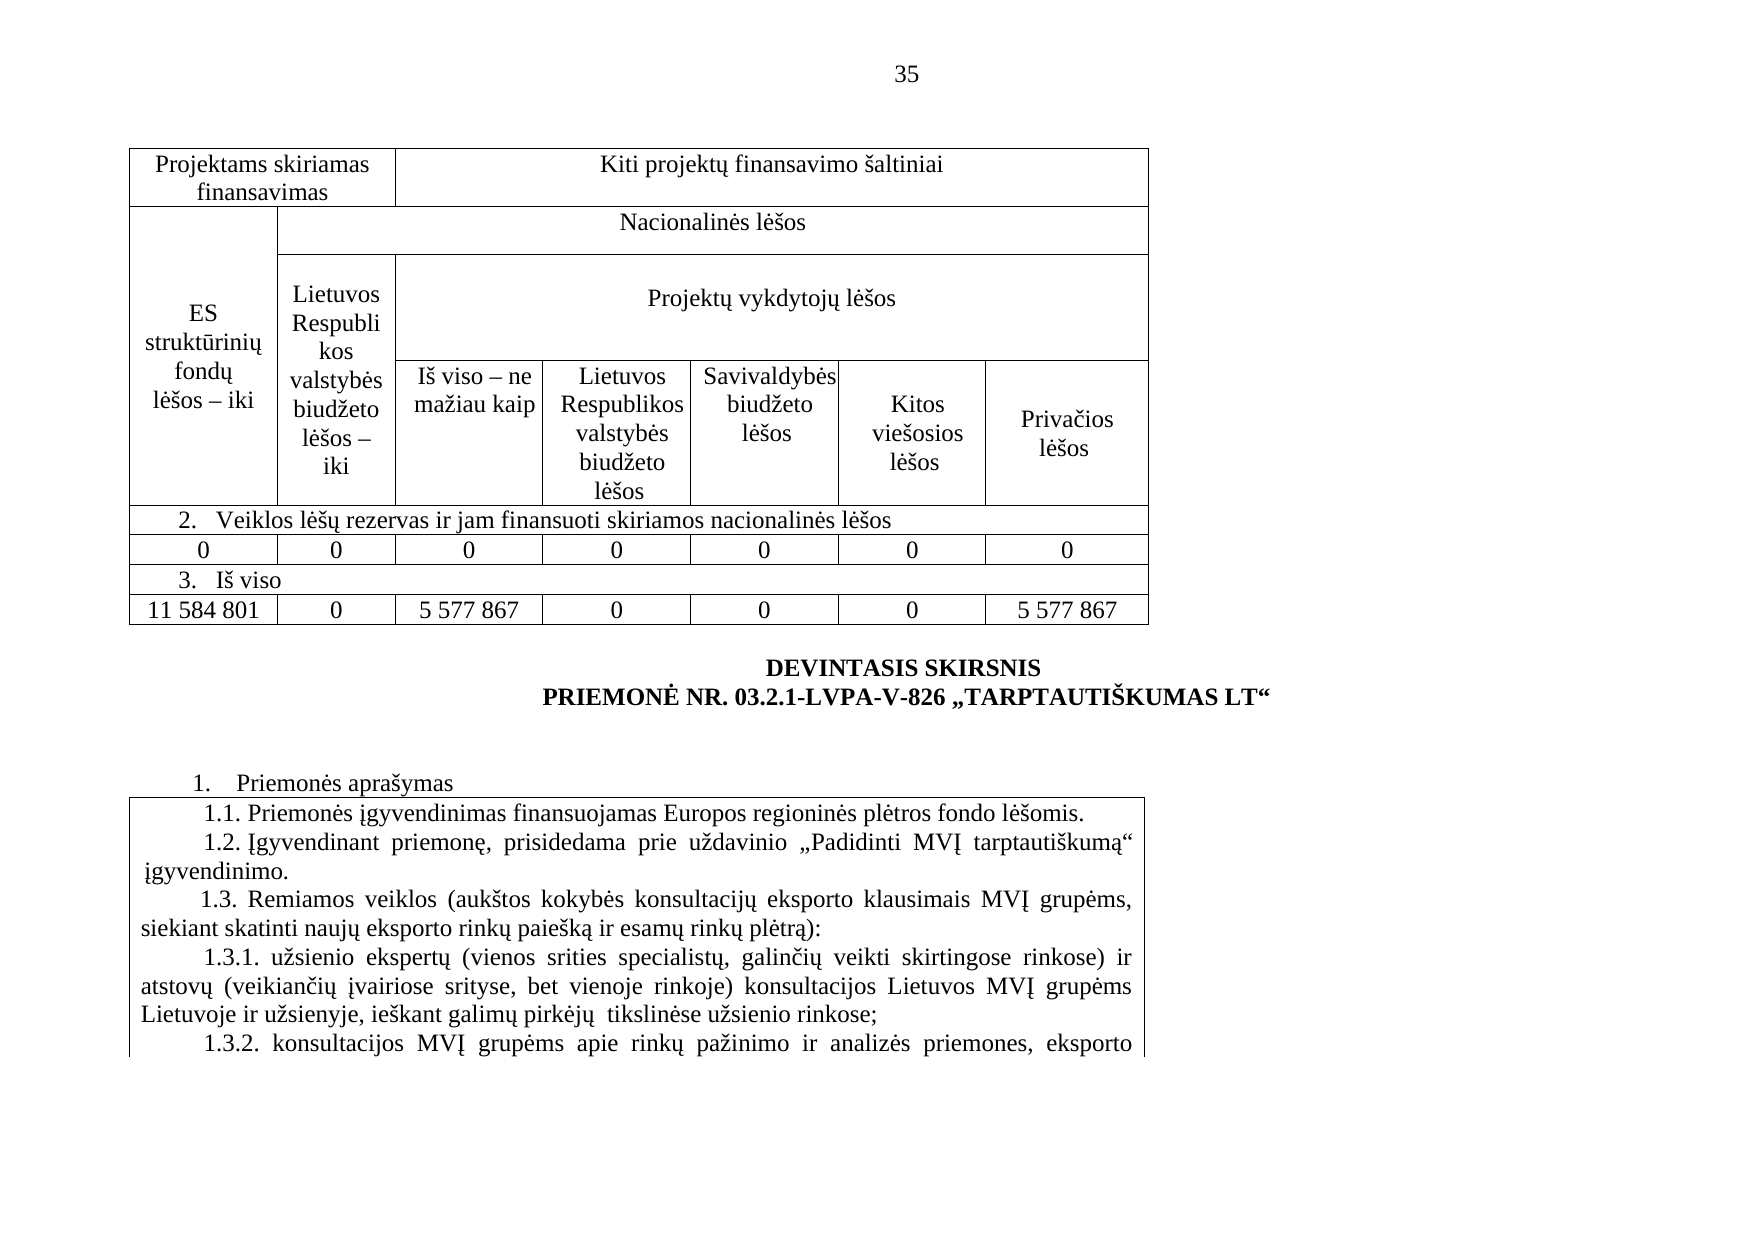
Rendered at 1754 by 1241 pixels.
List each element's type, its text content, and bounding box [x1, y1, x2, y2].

table_cell Privačios lėšos [986, 361, 1148, 504]
table_cell Projektų vykdytojų lėšos [396, 255, 1148, 360]
table_cell 0 [278, 535, 395, 564]
table_cell 0 [986, 535, 1148, 564]
table_cell 0 [691, 535, 838, 564]
text 1. Priemonės aprašymas [192, 768, 1695, 797]
table_cell 0 [543, 595, 690, 624]
table_cell 1.2. Įgyvendinant priemonę, prisidedama prie uždavinio „Padidinti MVĮ tarptautiškumą“ įgyvendinimo. [130, 827, 1144, 884]
table_cell 0 [839, 595, 985, 624]
table_cell 0 [691, 595, 838, 624]
table_cell Lietuvos Respublikos valstybės biudžeto lėšos [543, 361, 690, 504]
table_cell 5 577 867 [396, 595, 542, 624]
table_cell 0 [543, 535, 690, 564]
text DEVINTASIS SKIRSNIS [118, 653, 1695, 682]
table_cell Lietuvos Respublikos valstybės biudžeto lėšos – iki [278, 255, 395, 504]
table_cell Savivaldybės biudžeto lėšos [691, 361, 838, 504]
table_header Kiti projektų finansavimo šaltiniai [396, 149, 1148, 206]
table_cell 0 [396, 535, 542, 564]
table_cell ES struktūrinių fondų lėšos – iki [130, 207, 277, 504]
table_cell Iš viso – ne mažiau kaip [396, 361, 542, 504]
table_cell Kitos viešosios lėšos [839, 361, 985, 504]
table_header 1.1. Priemonės įgyvendinimas finansuojamas Europos regioninės plėtros fondo lėšomis. [130, 798, 1144, 827]
table_cell Nacionalinės lėšos [278, 207, 1148, 253]
table_cell 2. Veiklos lėšų rezervas ir jam finansuoti skiriamos nacionalinės lėšos [130, 506, 1148, 534]
table_header Projektams skiriamas finansavimas [130, 149, 395, 206]
table_cell 0 [130, 535, 277, 564]
table_cell 0 [278, 595, 395, 624]
text PRIEMONĖ NR. 03.2.1-LVPA-V-826 „TARPTAUTIŠKUMAS LT“ [118, 682, 1695, 711]
table_cell 1.3. Remiamos veiklos (aukštos kokybės konsultacijų eksporto klausimais MVĮ grupėms, siekiant skatinti naujų eksporto rinkų paiešką ir esamų rinkų plėtrą): 1.3.1. užsienio ekspertų (vienos srities specialistų, galinčių veikti skirtingose rinkose) ir atstovų (veikiančių įvairiose srityse, bet vienoje rinkoje) konsultacijos Lietuvos MVĮ grupėms Lietuvoje ir užsienyje, ieškant galimų pirkėjų tikslinėse užsienio rinkose; 1.3.2. konsultacijos MVĮ grupėms apie rinkų pažinimo ir analizės priemones, eksporto [130, 885, 1144, 1057]
table_cell 3. Iš viso [130, 565, 1148, 594]
table_cell 0 [839, 535, 985, 564]
table_cell 5 577 867 [986, 595, 1148, 624]
table_cell 11 584 801 [130, 595, 277, 624]
